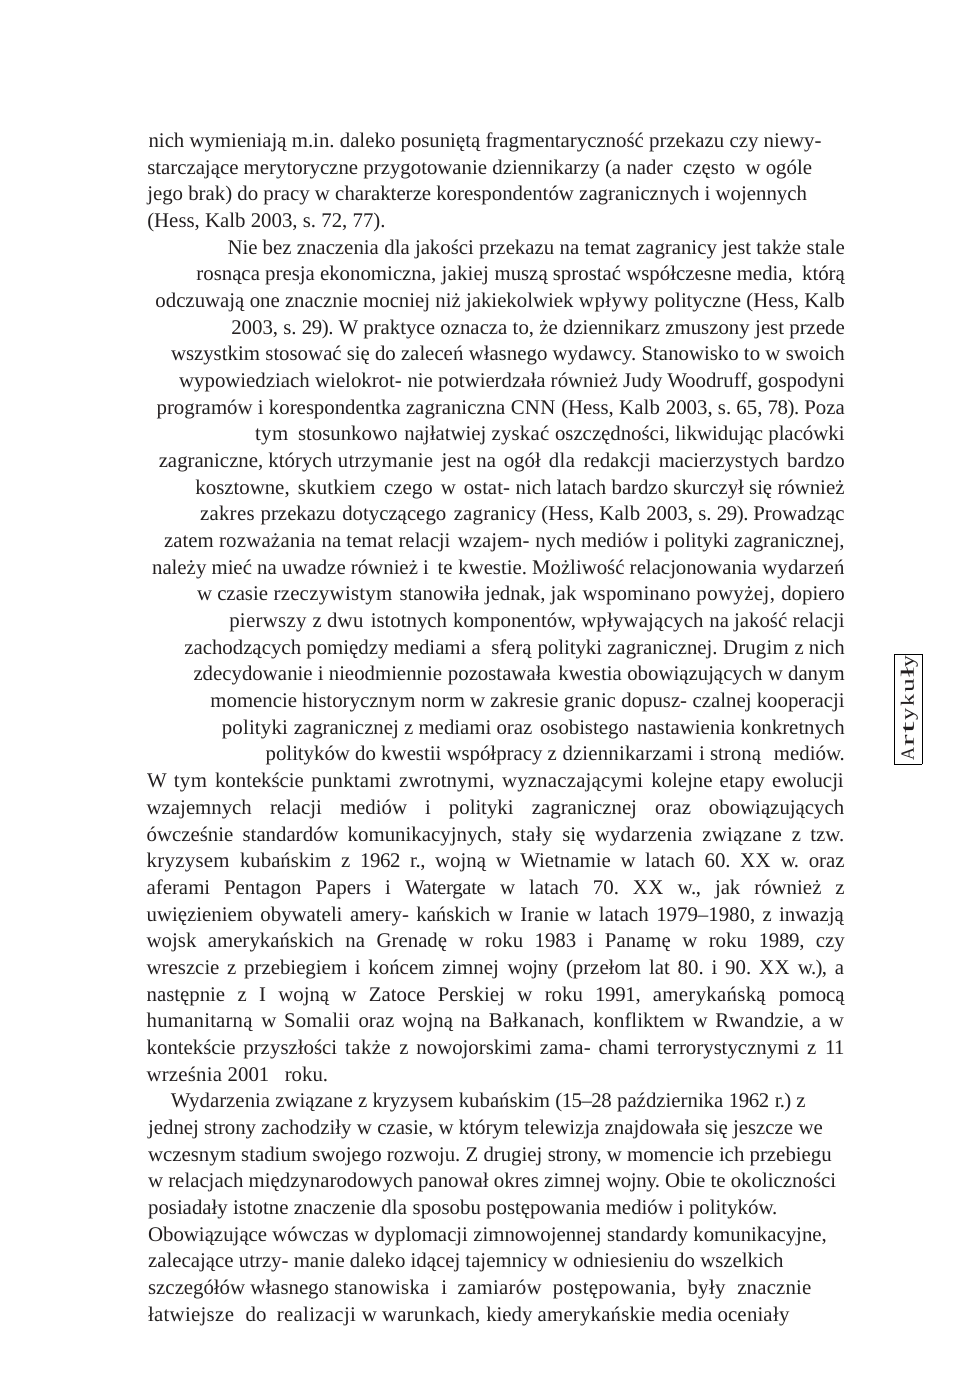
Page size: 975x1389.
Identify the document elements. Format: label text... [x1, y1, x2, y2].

text Nie bez znaczenia dla jakości przekazu na temat zagranicy jest także stale rosnąca presja ekonomiczna, jakiej muszą sprostać współczesne media, którą odczuwają one znacznie mocniej niż jakiekolwiek wpływy polityczne (Hess, Kalb 2003, s. 29). W praktyce oznacza to, że dziennikarz zmuszony jest przede wszystkim stosować się do zaleceń własnego wydawcy. Stanowisko to w swoich wypowiedziach wielokrot- nie potwierdzała również Judy Woodruff, gospodyni programów i korespondentka zagraniczna CNN (Hess, Kalb 2003, s. 65, 78). Poza tym stosunkowo najłatwiej zyskać oszczędności, likwidując placówki zagraniczne, których utrzymanie jest na ogół dla redakcji macierzystych bardzo kosztowne, skutkiem czego w ostat- nich latach bardzo skurczył się również zakres przekazu dotyczącego zagranicy (Hess, Kalb 2003, s. 29). Prowadząc zatem rozważania na temat relacji wzajem- nych mediów i polityki zagranicznej, należy mieć na uwadze również i te kwestie. Możliwość relacjonowania wydarzeń w czasie rzeczywistym stanowiła jednak, jak wspominano powyżej, dopiero pierwszy z dwu istotnych komponentów, wpływających na jakość relacji zachodzących pomiędzy mediami a sferą polityki zagranicznej. Drugim z nich zdecydowanie i nieodmiennie pozostawała kwestia obowiązujących w danym momencie historycznym norm w zakresie granic dopusz- czalnej kooperacji polityki zagranicznej z mediami oraz osobistego nastawienia konkretnych polityków do kwestii współpracy z dziennikarzami i stroną mediów. [147, 235, 844, 765]
text Wydarzenia związane z kryzysem kubańskim (15–28 października 1962 r.) z jednej strony zachodziły w czasie, w którym telewizja znajdowała się jeszcze we wczesnym stadium swojego rozwoju. Z drugiej strony, w momencie ich przebiegu w relacjach międzynarodowych panował okres zimnej wojny. Obie te okoliczności posiadały istotne znaczenie dla sposobu postępowania mediów i polityków. Obowiązujące wówczas w dyplomacji zimnowojennej standardy komunikacyjne, zalecające utrzy- manie daleko idącej tajemnicy w odniesieniu do wszelkich szczegółów własnego stanowiska i zamiarów postępowania, były znacznie łatwiejsze do realizacji w warunkach, kiedy amerykańskie media oceniały [148, 1088, 846, 1326]
text nich wymieniają m.in. daleko posuniętą fragmentaryczność przekazu czy niewy- starczające merytoryczne przygotowanie dziennikarzy (a nader często w ogóle jego brak) do pracy w charakterze korespondentów zagranicznych i wojennych (Hess, Kalb 2003, s. 72, 77). [147, 128, 844, 232]
text Artykuły [896, 656, 922, 761]
text W tym kontekście punktami zwrotnymi, wyznaczającymi kolejne etapy ewolucji wzajemnych relacji mediów i polityki zagranicznej oraz obowiązujących ówcześnie standardów komunikacyjnych, stały się wydarzenia związane z tzw. kryzysem kubańskim z 1962 r., wojną w Wietnamie w latach 60. XX w. oraz aferami Pentagon Papers i Watergate w latach 70. XX w., jak również z uwięzieniem obywateli amery- kańskich w Iranie w latach 1979–1980, z inwazją wojsk amerykańskich na Grenadę w roku 1983 i Panamę w roku 1989, czy wreszcie z przebiegiem i końcem zimnej wojny (przełom lat 80. i 90. XX w.), a następnie z I wojną w Zatoce Perskiej w roku 1991, amerykańską pomocą humanitarną w Somalii oraz wojną na Bałkanach, konfliktem w Rwandzie, a w kontekście przyszłości także z nowojorskimi zama- chami terrorystycznymi z 11 września 2001 roku. [146, 768, 844, 1086]
